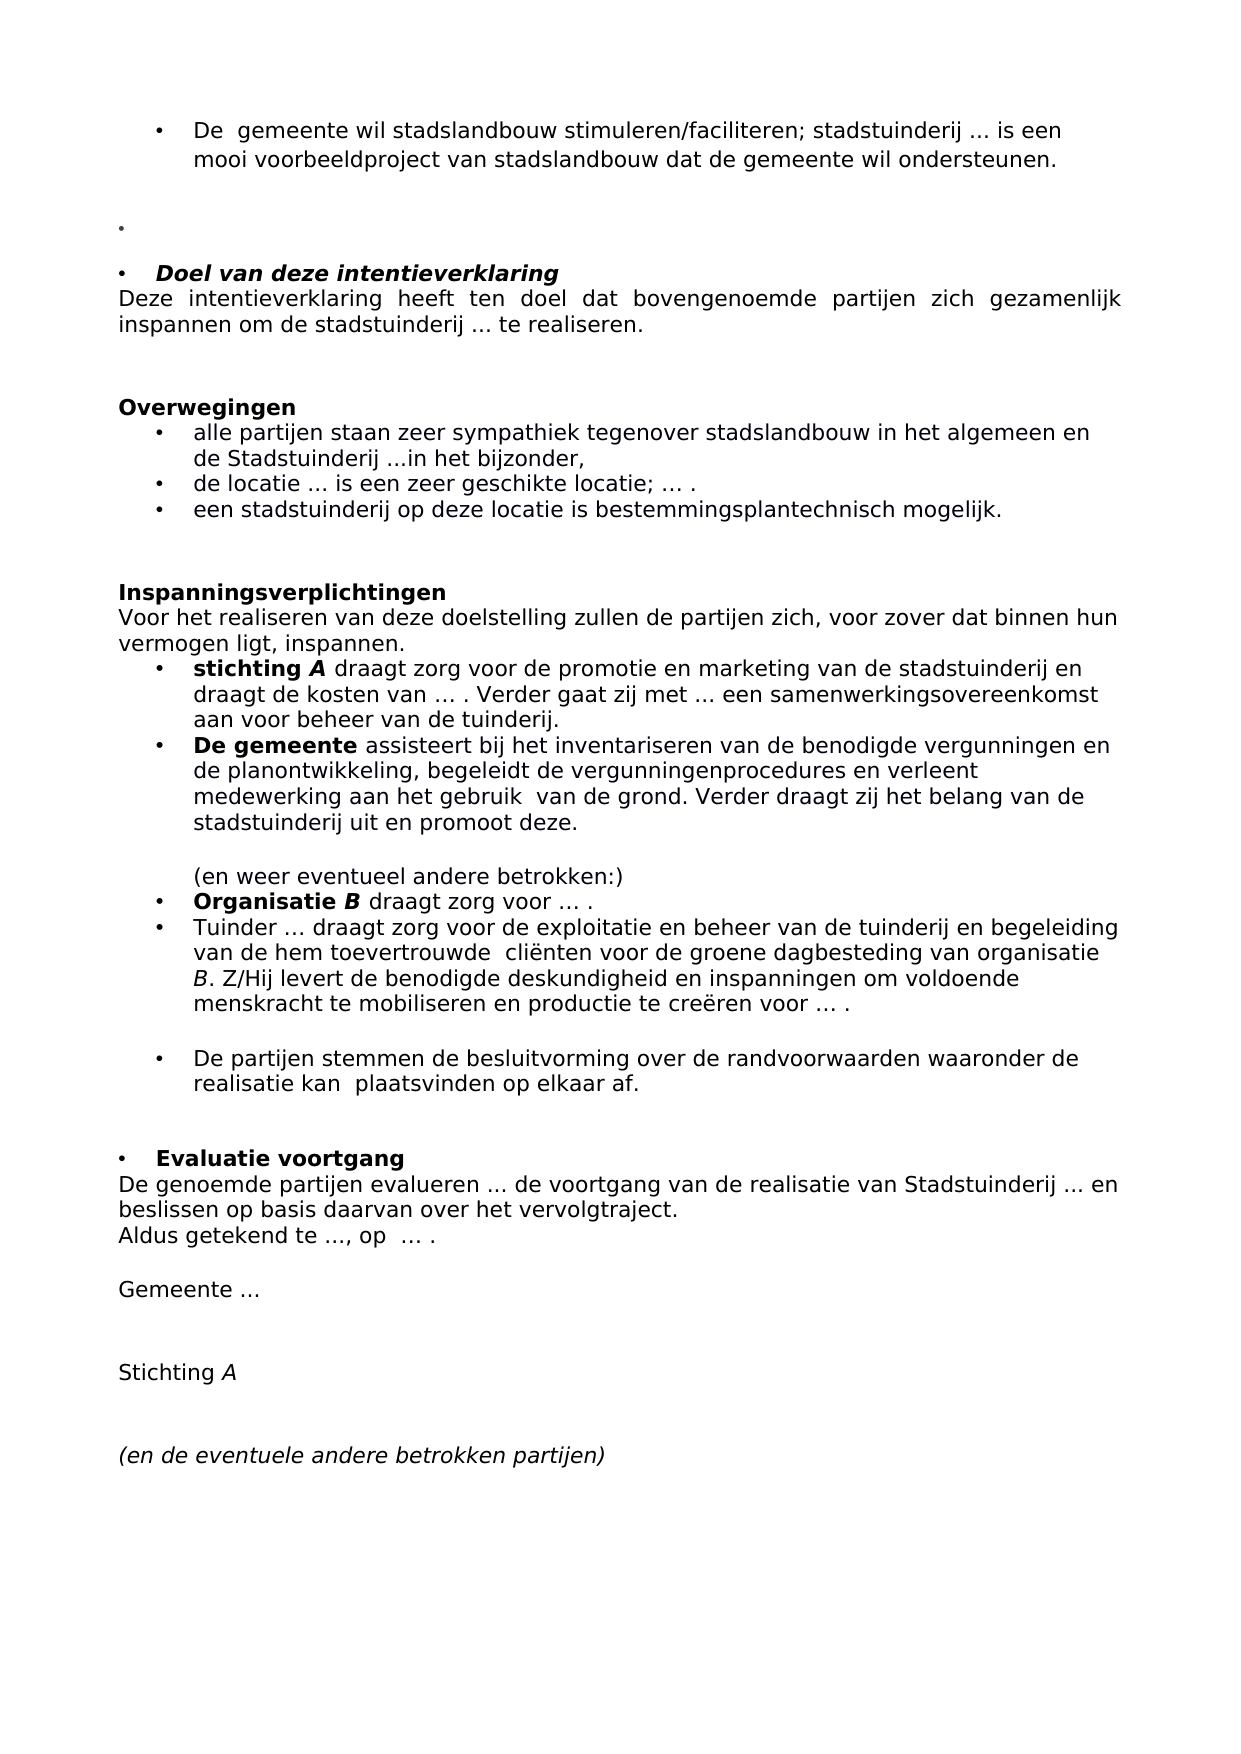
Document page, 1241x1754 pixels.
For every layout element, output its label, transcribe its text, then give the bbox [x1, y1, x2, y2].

text Aldus getekend te ..., op … . [118, 1223, 1122, 1248]
list de locatie ... is een zeer geschikte locatie; … . [156, 471, 1122, 497]
text Stichting A [118, 1360, 1122, 1386]
text Gemeente ... [118, 1277, 1122, 1303]
text (en de eventuele andere betrokken partijen) [118, 1443, 1122, 1469]
list Evaluatie voortgang [118, 1146, 1122, 1172]
text (en weer eventueel andere betrokken:) [193, 864, 1122, 889]
text Inspanningsverplichtingen [118, 580, 1122, 605]
list Organisatie B draagt zorg voor … . [156, 889, 1122, 915]
list De gemeente assisteert bij het inventariseren van de benodigde vergunningen en de planontwikkeling, begeleidt de vergunningenprocedures en verleent medewerking aan het gebruik van de grond. Verder draagt zij het belang van de stadstuinderij uit en promoot deze. [156, 733, 1122, 835]
list Tuinder … draagt zorg voor de exploitatie en beheer van de tuinderij en begeleiding van de hem toevertrouwde cliënten voor de groene dagbesteding van organisatie B. Z/Hij levert de benodigde deskundigheid en inspanningen om voldoende menskracht te mobiliseren en productie te creëren voor … . [156, 915, 1122, 1017]
text Voor het realiseren van deze doelstelling zullen de partijen zich, voor zover dat binnen hun vermogen ligt, inspannen. [118, 605, 1122, 656]
list alle partijen staan zeer sympathiek tegenover stadslandbouw in het algemeen en de Stadstuinderij ...in het bijzonder, [156, 420, 1122, 471]
list een stadstuinderij op deze locatie is bestemmingsplantechnisch mogelijk. [156, 497, 1122, 522]
text Overwegingen [118, 395, 1122, 420]
text Deze intentieverklaring heeft ten doel dat bovengenoemde partijen zich gezamenlijk inspannen om de stadstuinderij ... te realiseren. [118, 286, 1122, 337]
list Doel van deze intentieverklaring [118, 261, 1122, 286]
list De gemeente wil stadslandbouw stimuleren/faciliteren; stadstuinderij ... is een mooi voorbeeldproject van stadslandbouw dat de gemeente wil ondersteunen. [156, 118, 1122, 173]
list stichting A draagt zorg voor de promotie en marketing van de stadstuinderij en draagt de kosten van … . Verder gaat zij met ... een samenwerkingsovereenkomst aan voor beheer van de tuinderij. [156, 656, 1122, 733]
list De partijen stemmen de besluitvorming over de randvoorwaarden waaronder de realisatie kan plaatsvinden op elkaar af. [156, 1046, 1122, 1097]
text De genoemde partijen evalueren ... de voortgang van de realisatie van Stadstuinderij ... en beslissen op basis daarvan over het vervolgtraject. [118, 1172, 1122, 1223]
